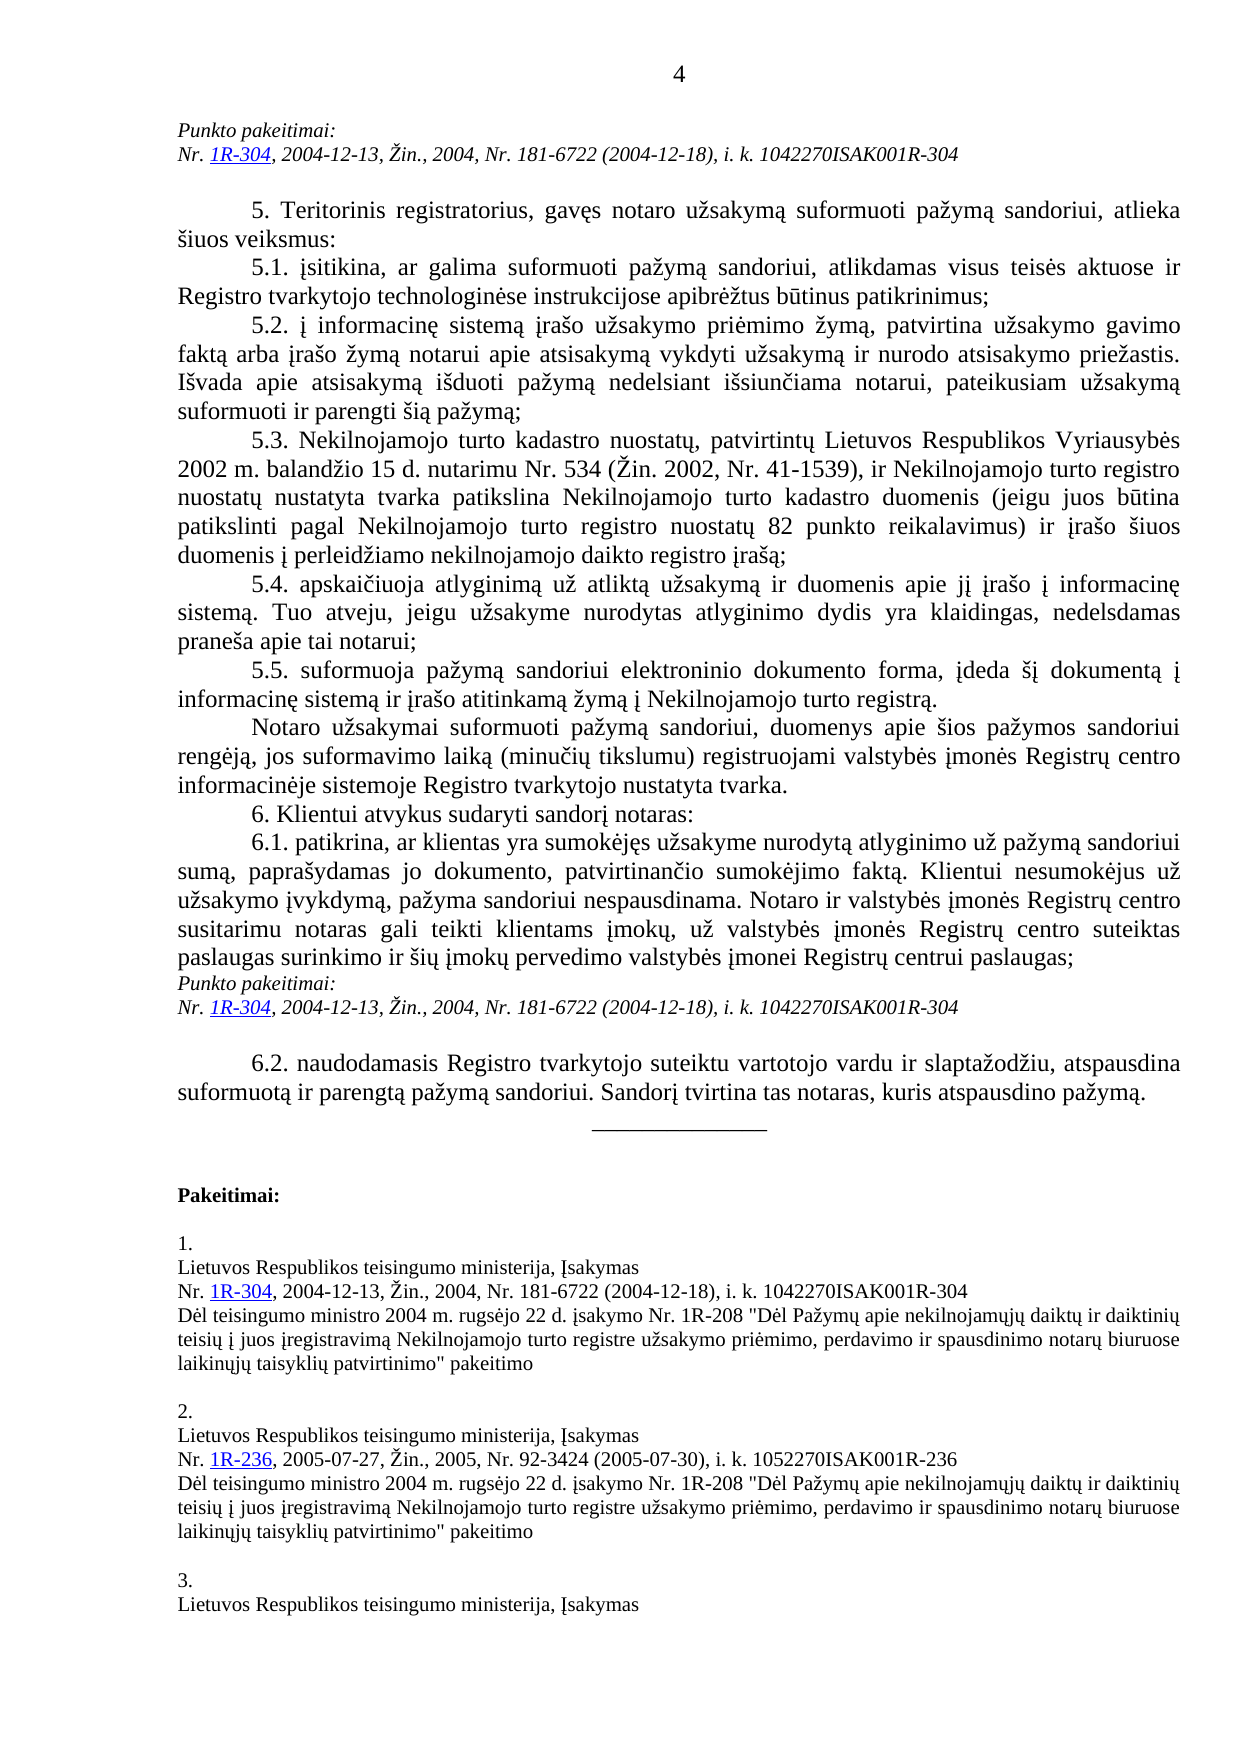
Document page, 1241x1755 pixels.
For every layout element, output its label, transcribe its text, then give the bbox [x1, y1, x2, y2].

text Notaro užsakymai suformuoti pažymą sandoriui, duomenys apie šios pažymos sandoriui rengėją, jos suformavimo laiką (minučių tikslumu) registruojami valstybės įmonės Registrų centro informacinėje sistemoje Registro tvarkytojo nustatyta tvarka. [177, 712, 1181, 799]
text 5.5. suformuoja pažymą sandoriui elektroninio dokumento forma, įdeda šį dokumentą į informacinę sistemą ir įrašo atitinkamą žymą į Nekilnojamojo turto registrą. [177, 655, 1181, 712]
text 5.4. apskaičiuoja atlyginimą už atliktą užsakymą ir duomenis apie jį įrašo į informacinę sistemą. Tuo atveju, jeigu užsakyme nurodytas atlyginimo dydis yra klaidingas, nedelsdamas praneša apie tai notarui; [177, 569, 1181, 655]
text 6. Klientui atvykus sudaryti sandorį notaras: [177, 799, 1181, 827]
text Punkto pakeitimai: [177, 118, 1181, 142]
text Lietuvos Respublikos teisingumo ministerija, Įsakymas [177, 1592, 1181, 1616]
text Dėl teisingumo ministro 2004 m. rugsėjo 22 d. įsakymo Nr. 1R-208 "Dėl Pažymų apie nekilnojamųjų daiktų ir daiktinių teisių į juos įregistravimą Nekilnojamojo turto registre užsakymo priėmimo, perdavimo ir spausdinimo notarų biuruose laikinųjų taisyklių patvirtinimo" pakeitimo [177, 1471, 1181, 1543]
text 3. [177, 1567, 1181, 1592]
text Punkto pakeitimai: [177, 971, 1181, 995]
text 2. [177, 1399, 1181, 1423]
text 5.1. įsitikina, ar galima suformuoti pažymą sandoriui, atlikdamas visus teisės aktuose ir Registro tvarkytojo technologinėse instrukcijose apibrėžtus būtinus patikrinimus; [177, 252, 1181, 310]
text Nr. 1R-304, 2004-12-13, Žin., 2004, Nr. 181-6722 (2004-12-18), i. k. 1042270ISAK001R-304 [177, 995, 1181, 1019]
text Dėl teisingumo ministro 2004 m. rugsėjo 22 d. įsakymo Nr. 1R-208 "Dėl Pažymų apie nekilnojamųjų daiktų ir daiktinių teisių į juos įregistravimą Nekilnojamojo turto registre užsakymo priėmimo, perdavimo ir spausdinimo notarų biuruose laikinųjų taisyklių patvirtinimo" pakeitimo [177, 1303, 1181, 1375]
text 5.2. į informacinę sistemą įrašo užsakymo priėmimo žymą, patvirtina užsakymo gavimo faktą arba įrašo žymą notarui apie atsisakymą vykdyti užsakymą ir nurodo atsisakymo priežastis. Išvada apie atsisakymą išduoti pažymą nedelsiant išsiunčiama notarui, pateikusiam užsakymą suformuoti ir parengti šią pažymą; [177, 310, 1181, 425]
text Nr. 1R-304, 2004-12-13, Žin., 2004, Nr. 181-6722 (2004-12-18), i. k. 1042270ISAK001R-304 [177, 142, 1181, 166]
text Pakeitimai: [177, 1182, 1181, 1207]
text 1. [177, 1231, 1181, 1255]
text Lietuvos Respublikos teisingumo ministerija, Įsakymas [177, 1255, 1181, 1279]
text ______________ [177, 1106, 1181, 1134]
text 5. Teritorinis registratorius, gavęs notaro užsakymą suformuoti pažymą sandoriui, atlieka šiuos veiksmus: [177, 195, 1181, 252]
text 6.1. patikrina, ar klientas yra sumokėjęs užsakyme nurodytą atlyginimo už pažymą sandoriui sumą, paprašydamas jo dokumento, patvirtinančio sumokėjimo faktą. Klientui nesumokėjus už užsakymo įvykdymą, pažyma sandoriui nespausdinama. Notaro ir valstybės įmonės Registrų centro susitarimu notaras gali teikti klientams įmokų, už valstybės įmonės Registrų centro suteiktas paslaugas surinkimo ir šių įmokų pervedimo valstybės įmonei Registrų centrui paslaugas; [177, 827, 1181, 971]
text 5.3. Nekilnojamojo turto kadastro nuostatų, patvirtintų Lietuvos Respublikos Vyriausybės 2002 m. balandžio 15 d. nutarimu Nr. 534 (Žin. 2002, Nr. 41-1539), ir Nekilnojamojo turto registro nuostatų nustatyta tvarka patikslina Nekilnojamojo turto kadastro duomenis (jeigu juos būtina patikslinti pagal Nekilnojamojo turto registro nuostatų 82 punkto reikalavimus) ir įrašo šiuos duomenis į perleidžiamo nekilnojamojo daikto registro įrašą; [177, 425, 1181, 569]
text Nr. 1R-236, 2005-07-27, Žin., 2005, Nr. 92-3424 (2005-07-30), i. k. 1052270ISAK001R-236 [177, 1447, 1181, 1471]
text 6.2. naudodamasis Registro tvarkytojo suteiktu vartotojo vardu ir slaptažodžiu, atspausdina suformuotą ir parengtą pažymą sandoriui. Sandorį tvirtina tas notaras, kuris atspausdino pažymą. [177, 1048, 1181, 1106]
text Lietuvos Respublikos teisingumo ministerija, Įsakymas [177, 1423, 1181, 1447]
text Nr. 1R-304, 2004-12-13, Žin., 2004, Nr. 181-6722 (2004-12-18), i. k. 1042270ISAK001R-304 [177, 1279, 1181, 1303]
